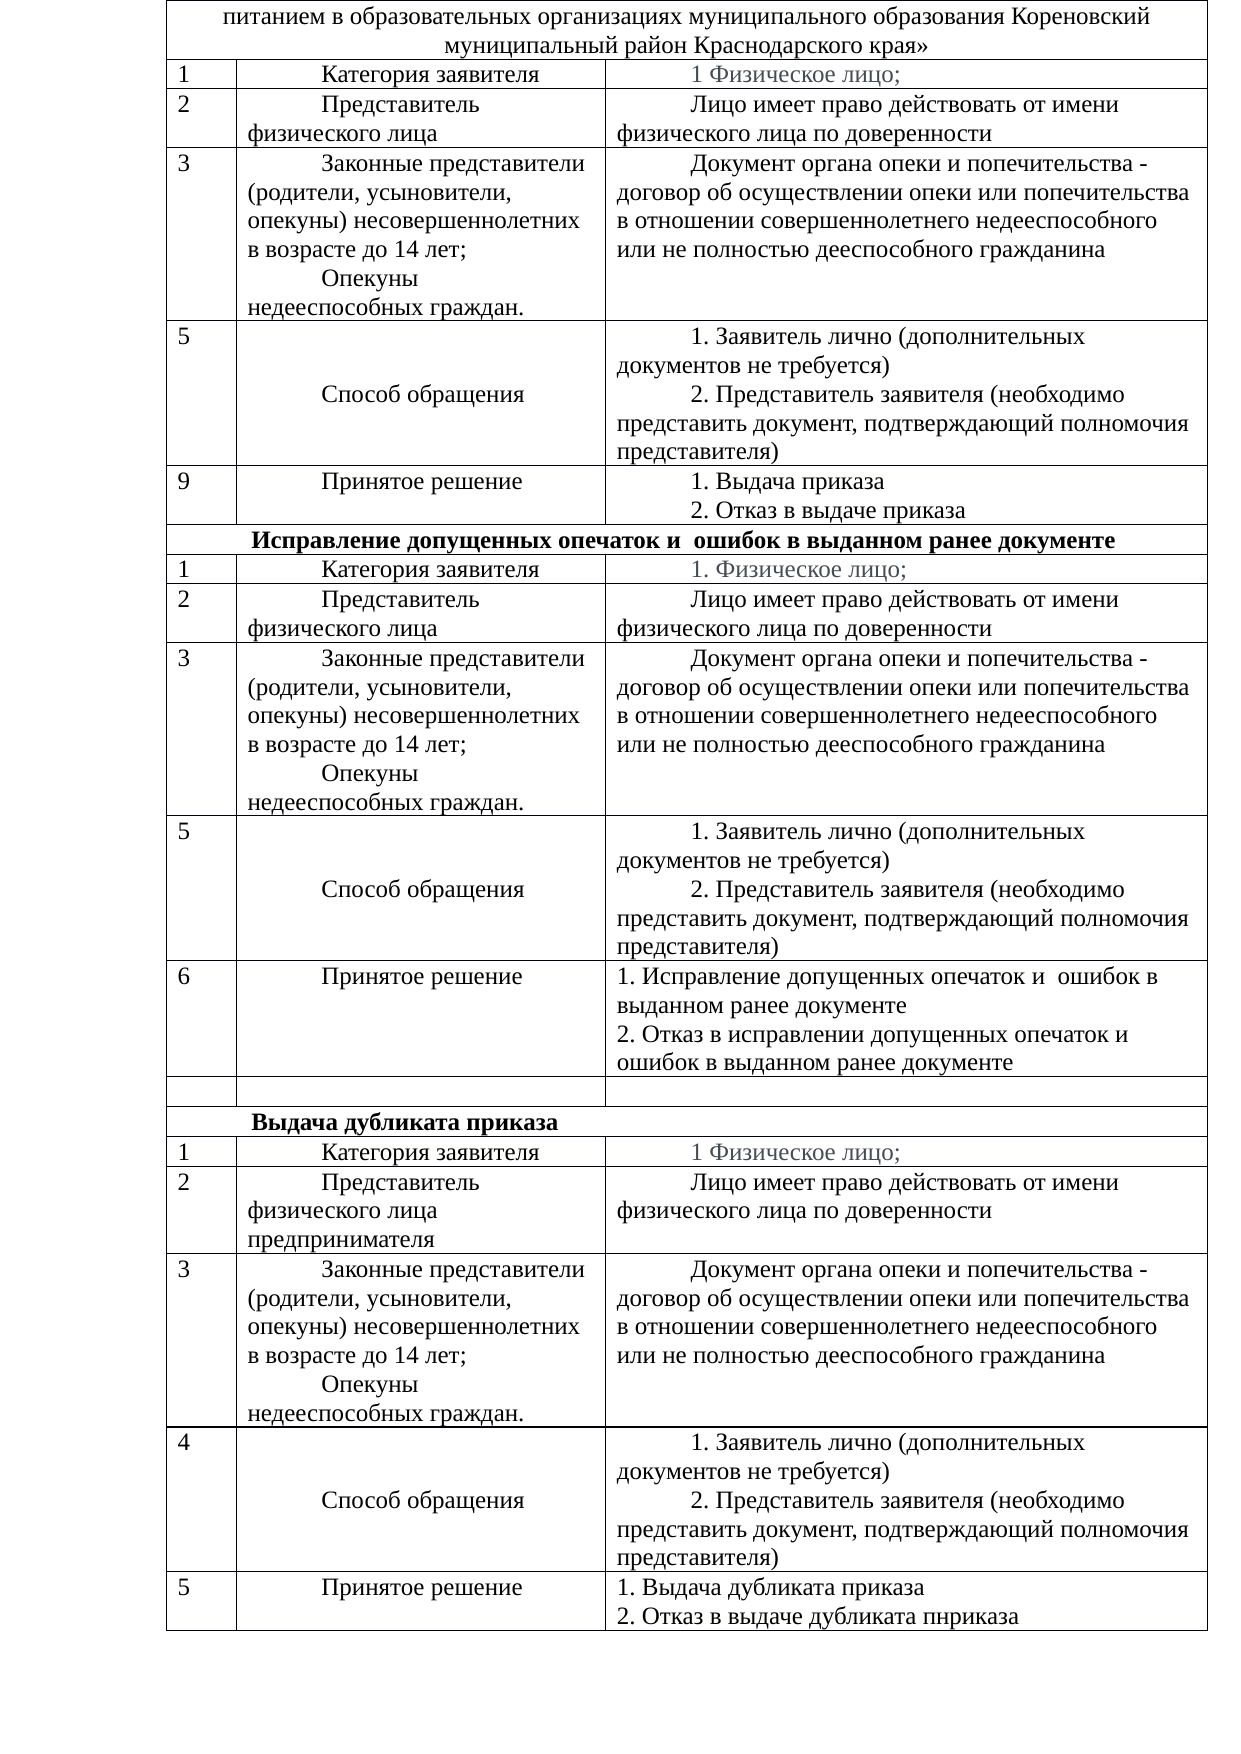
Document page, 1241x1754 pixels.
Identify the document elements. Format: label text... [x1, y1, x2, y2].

table_cell Лицо имеет право действовать от имени физического лица по доверенности [606, 584, 1207, 642]
table_cell 4 [167, 1428, 236, 1571]
table_cell 1 [167, 60, 236, 88]
table_cell Исправление допущенных опечаток и ошибок в выданном ранее документе [167, 525, 1207, 553]
table_cell 2 [167, 1167, 236, 1253]
table_cell [606, 1077, 1207, 1106]
table_cell 3 [167, 148, 236, 320]
table_cell Законные представители (родители, усыновители, опекуны) несовершеннолетних в возрасте до 14 лет; Опекуны недееспособных граждан. [237, 1254, 605, 1426]
table_cell 5 [167, 1572, 236, 1630]
table_cell 6 [167, 961, 236, 1076]
table_cell Документ органа опеки и попечительства - договор об осуществлении опеки или попечительства в отношении совершеннолетнего недееспособного или не полностью дееспособного гражданина [606, 643, 1207, 815]
table_cell 1 Физическое лицо; [606, 1137, 1207, 1166]
table_cell 5 [167, 816, 236, 960]
table_cell 1. Исправление допущенных опечаток и ошибок в выданном ранее документе 2. Отказ в исправлении допущенных опечаток и ошибок в выданном ранее документе [606, 961, 1207, 1076]
table_cell 1. Физическое лицо; [606, 555, 1207, 583]
table_cell 2 [167, 584, 236, 642]
table_cell Способ обращения [237, 321, 605, 465]
table_cell 1. Заявитель лично (дополнительных документов не требуется) 2. Представитель заявителя (необходимо представить документ, подтверждающий полномочия представителя) [606, 321, 1207, 465]
table_cell 9 [167, 466, 236, 524]
table_cell 3 [167, 1254, 236, 1426]
table_cell Законные представители (родители, усыновители, опекуны) несовершеннолетних в возрасте до 14 лет; Опекуны недееспособных граждан. [237, 643, 605, 815]
table_cell Лицо имеет право действовать от имени физического лица по доверенности [606, 89, 1207, 147]
table_cell Категория заявителя [237, 1137, 605, 1166]
table_cell [167, 1077, 236, 1106]
table_cell [237, 1077, 605, 1106]
table_cell Представитель физического лица предпринимателя [237, 1167, 605, 1253]
table_cell 1. Заявитель лично (дополнительных документов не требуется) 2. Представитель заявителя (необходимо представить документ, подтверждающий полномочия представителя) [606, 816, 1207, 960]
table_cell 3 [167, 643, 236, 815]
table_cell Представитель физического лица [237, 89, 605, 147]
table_cell Выдача дубликата приказа [167, 1107, 1207, 1136]
table_cell 1 [167, 1137, 236, 1166]
table_cell Принятое решение [237, 466, 605, 524]
table_cell Документ органа опеки и попечительства - договор об осуществлении опеки или попечительства в отношении совершеннолетнего недееспособного или не полностью дееспособного гражданина [606, 1254, 1207, 1426]
table_cell 1. Выдача приказа 2. Отказ в выдаче приказа [606, 466, 1207, 524]
table_cell 1. Выдача дубликата приказа 2. Отказ в выдаче дубликата пнриказа [606, 1572, 1207, 1630]
table_cell Категория заявителя [237, 60, 605, 88]
table_cell Принятое решение [237, 961, 605, 1076]
table_cell 5 [167, 321, 236, 465]
table_cell Способ обращения [237, 816, 605, 960]
table_cell питанием в образовательных организациях муниципального образования Кореновский муниципальный район Краснодарского края» [167, 1, 1207, 58]
table_cell 2 [167, 89, 236, 147]
table_cell Принятое решение [237, 1572, 605, 1630]
table_cell Способ обращения [237, 1428, 605, 1571]
table_cell Лицо имеет право действовать от имени физического лица по доверенности [606, 1167, 1207, 1253]
table_cell Документ органа опеки и попечительства - договор об осуществлении опеки или попечительства в отношении совершеннолетнего недееспособного или не полностью дееспособного гражданина [606, 148, 1207, 320]
table_cell 1 Физическое лицо; [606, 60, 1207, 88]
table_cell Законные представители (родители, усыновители, опекуны) несовершеннолетних в возрасте до 14 лет; Опекуны недееспособных граждан. [237, 148, 605, 320]
table_cell 1 [167, 555, 236, 583]
table_cell Категория заявителя [237, 555, 605, 583]
table_cell 1. Заявитель лично (дополнительных документов не требуется) 2. Представитель заявителя (необходимо представить документ, подтверждающий полномочия представителя) [606, 1428, 1207, 1571]
table_cell Представитель физического лица [237, 584, 605, 642]
